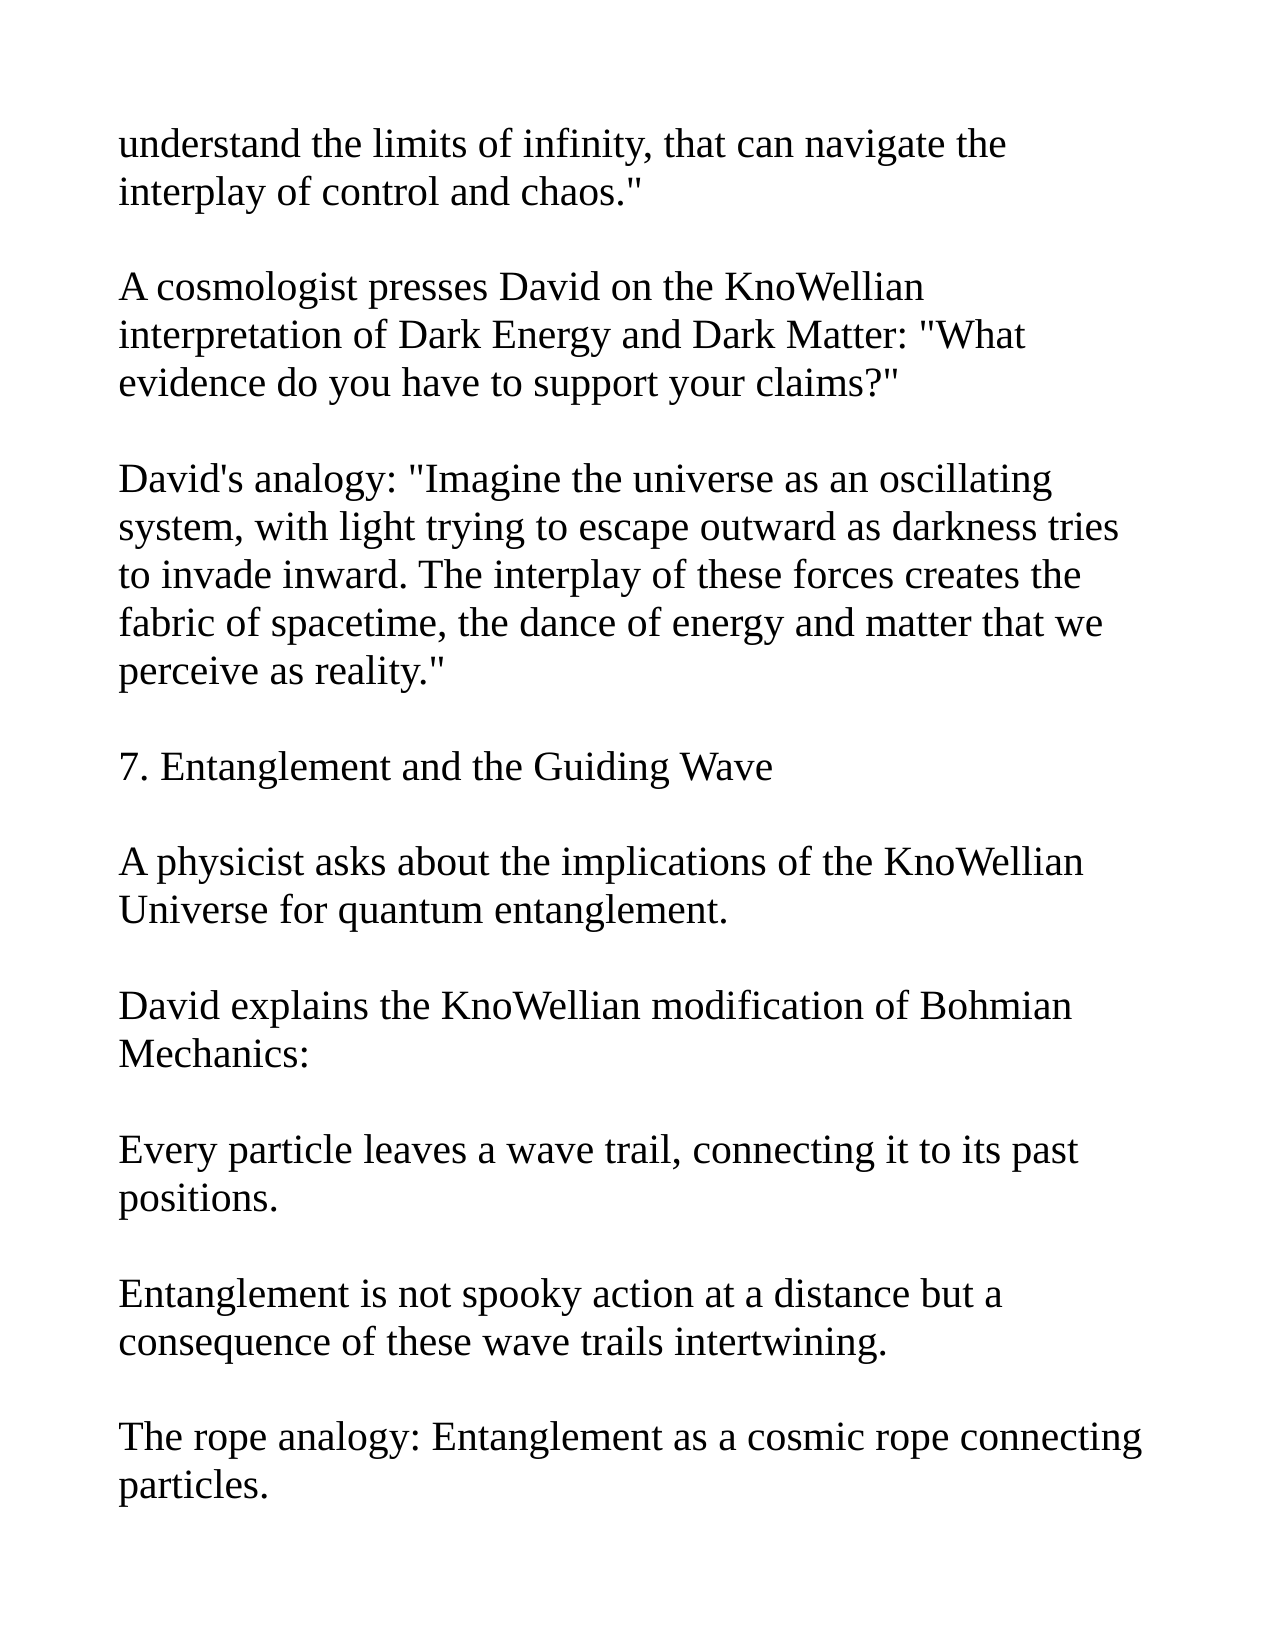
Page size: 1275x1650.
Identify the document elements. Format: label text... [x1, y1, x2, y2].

text Every particle leaves a wave trail, connecting it to its past positions. [118, 1124, 1157, 1220]
text understand the limits of infinity, that can navigate the interplay of control and chaos." [118, 118, 1157, 214]
text 7. Entanglement and the Guiding Wave [118, 741, 1157, 789]
text David's analogy: "Imagine the universe as an oscillating system, with light trying to escape outward as darkness tries to invade inward. The interplay of these forces creates the fabric of spacetime, the dance of energy and matter that we perceive as reality." [118, 453, 1157, 693]
text A physicist asks about the implications of the KnoWellian Universe for quantum entanglement. [118, 837, 1157, 933]
text David explains the KnoWellian modification of Bohmian Mechanics: [118, 981, 1157, 1076]
text Entanglement is not spooky action at a distance but a consequence of these wave trails intertwining. [118, 1268, 1157, 1364]
text A cosmologist presses David on the KnoWellian interpretation of Dark Energy and Dark Matter: "What evidence do you have to support your claims?" [118, 262, 1157, 406]
text The rope analogy: Entanglement as a cosmic rope connecting particles. [118, 1412, 1157, 1508]
